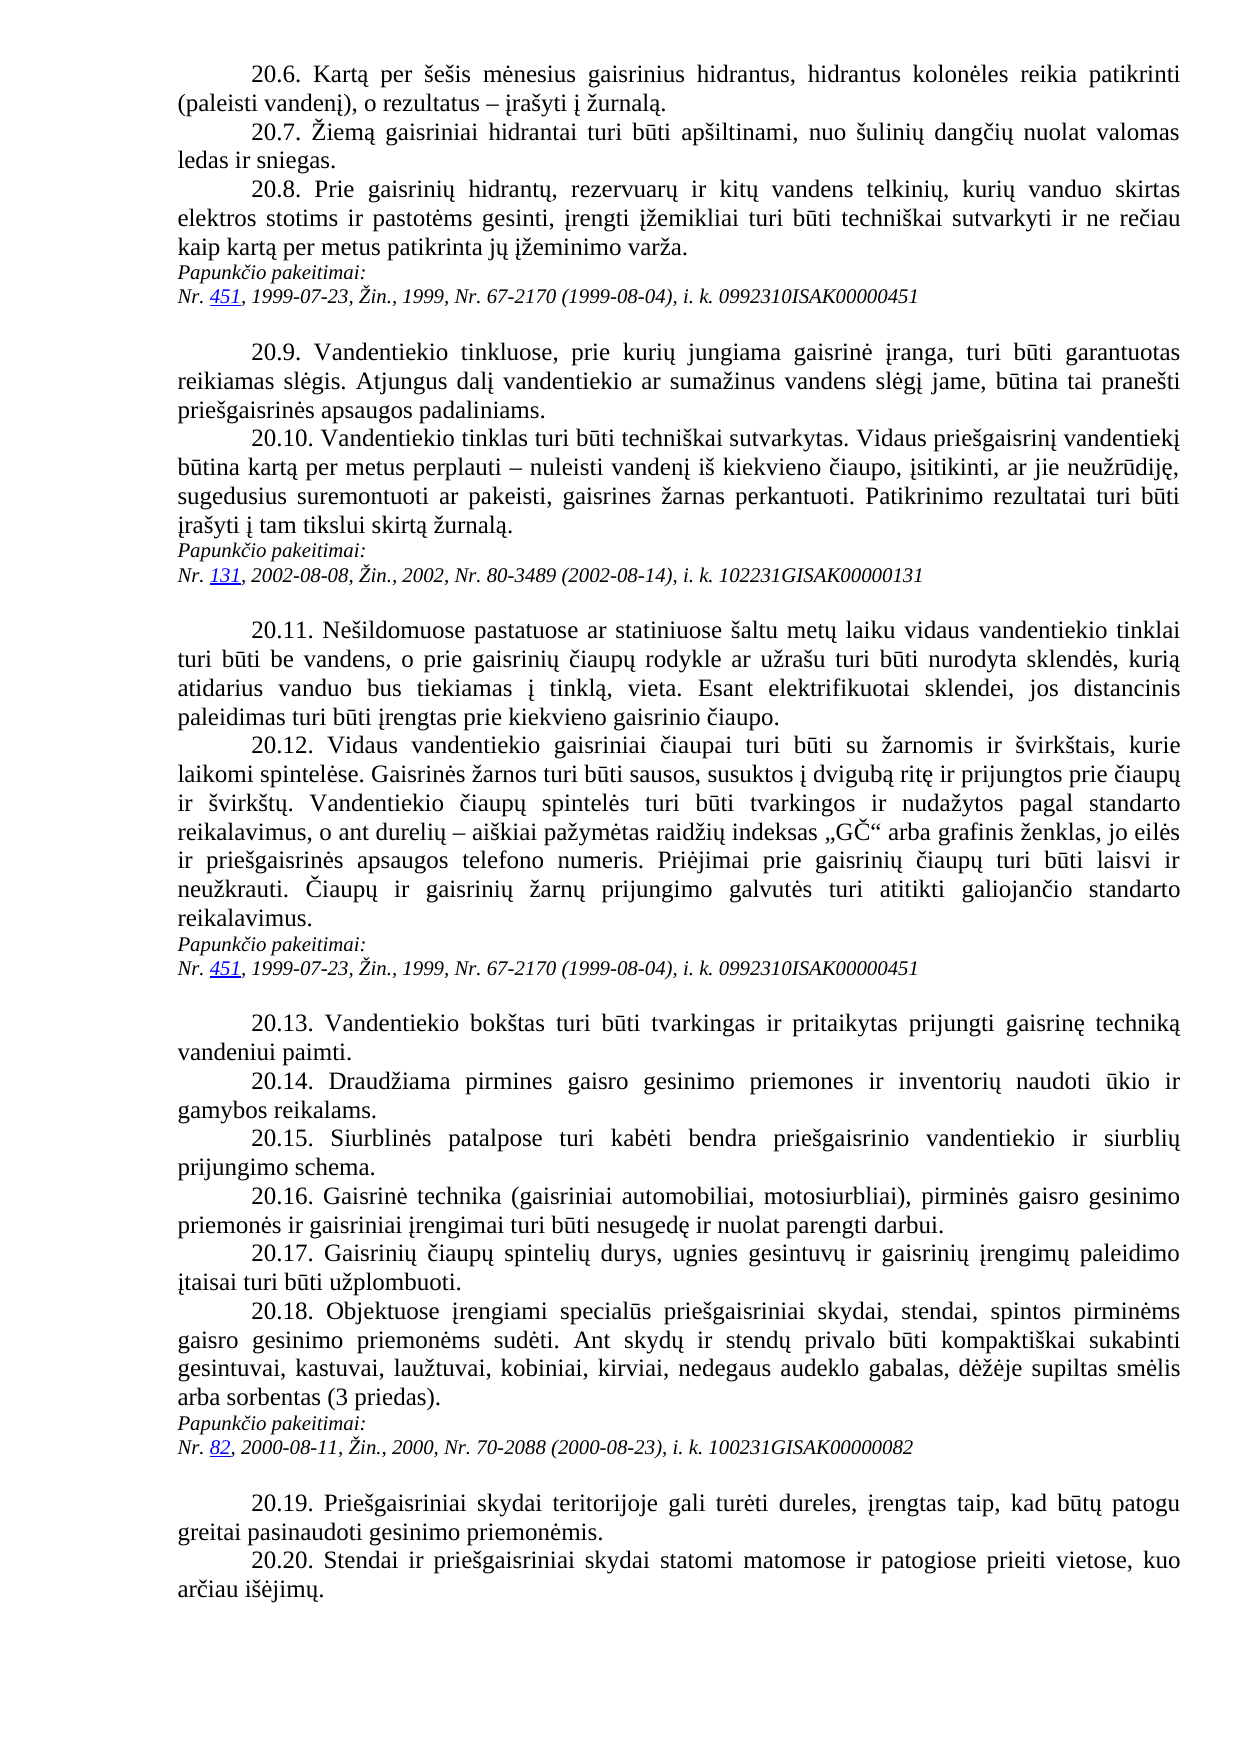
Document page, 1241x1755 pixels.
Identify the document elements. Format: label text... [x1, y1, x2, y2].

text 20.10. Vandentiekio tinklas turi būti techniškai sutvarkytas. Vidaus priešgaisrinį vandentiekį būtina kartą per metus perplauti – nuleisti vandenį iš kiekvieno čiaupo, įsitikinti, ar jie neužrūdiję, sugedusius suremontuoti ar pakeisti, gaisrines žarnas perkantuoti. Patikrinimo rezultatai turi būti įrašyti į tam tikslui skirtą žurnalą. [177, 423, 1181, 538]
text 20.16. Gaisrinė technika (gaisriniai automobiliai, motosiurbliai), pirminės gaisro gesinimo priemonės ir gaisriniai įrengimai turi būti nesugedę ir nuolat parengti darbui. [177, 1181, 1181, 1238]
text 20.12. Vidaus vandentiekio gaisriniai čiaupai turi būti su žarnomis ir švirkštais, kurie laikomi spintelėse. Gaisrinės žarnos turi būti sausos, susuktos į dvigubą ritę ir prijungtos prie čiaupų ir švirkštų. Vandentiekio čiaupų spintelės turi būti tvarkingos ir nudažytos pagal standarto reikalavimus, o ant durelių – aiškiai pažymėtas raidžių indeksas „GČ“ arba grafinis ženklas, jo eilės ir priešgaisrinės apsaugos telefono numeris. Priėjimai prie gaisrinių čiaupų turi būti laisvi ir neužkrauti. Čiaupų ir gaisrinių žarnų prijungimo galvutės turi atitikti galiojančio standarto reikalavimus. [177, 730, 1181, 932]
text 20.18. Objektuose įrengiami specialūs priešgaisriniai skydai, stendai, spintos pirminėms gaisro gesinimo priemonėms sudėti. Ant skydų ir stendų privalo būti kompaktiškai sukabinti gesintuvai, kastuvai, laužtuvai, kobiniai, kirviai, nedegaus audeklo gabalas, dėžėje supiltas smėlis arba sorbentas (3 priedas). [177, 1296, 1181, 1411]
text 20.7. Žiemą gaisriniai hidrantai turi būti apšiltinami, nuo šulinių dangčių nuolat valomas ledas ir sniegas. [177, 117, 1181, 174]
text Nr. 451, 1999-07-23, Žin., 1999, Nr. 67-2170 (1999-08-04), i. k. 0992310ISAK00000451 [177, 284, 1181, 308]
text 20.19. Priešgaisriniai skydai teritorijoje gali turėti dureles, įrengtas taip, kad būtų patogu greitai pasinaudoti gesinimo priemonėmis. [177, 1488, 1181, 1545]
text 20.6. Kartą per šešis mėnesius gaisrinius hidrantus, hidrantus kolonėles reikia patikrinti (paleisti vandenį), o rezultatus – įrašyti į žurnalą. [177, 59, 1181, 117]
text 20.13. Vandentiekio bokštas turi būti tvarkingas ir pritaikytas prijungti gaisrinę techniką vandeniui paimti. [177, 1008, 1181, 1066]
text Papunkčio pakeitimai: [177, 1411, 1181, 1435]
text 20.11. Nešildomuose pastatuose ar statiniuose šaltu metų laiku vidaus vandentiekio tinklai turi būti be vandens, o prie gaisrinių čiaupų rodykle ar užrašu turi būti nurodyta sklendės, kurią atidarius vanduo bus tiekiamas į tinklą, vieta. Esant elektrifikuotai sklendei, jos distancinis paleidimas turi būti įrengtas prie kiekvieno gaisrinio čiaupo. [177, 615, 1181, 730]
text Papunkčio pakeitimai: [177, 538, 1181, 562]
text Nr. 131, 2002-08-08, Žin., 2002, Nr. 80-3489 (2002-08-14), i. k. 102231GISAK00000131 [177, 562, 1181, 587]
text Papunkčio pakeitimai: [177, 932, 1181, 956]
text 20.15. Siurblinės patalpose turi kabėti bendra priešgaisrinio vandentiekio ir siurblių prijungimo schema. [177, 1123, 1181, 1181]
text 20.9. Vandentiekio tinkluose, prie kurių jungiama gaisrinė įranga, turi būti garantuotas reikiamas slėgis. Atjungus dalį vandentiekio ar sumažinus vandens slėgį jame, būtina tai pranešti priešgaisrinės apsaugos padaliniams. [177, 337, 1181, 423]
text Nr. 82, 2000-08-11, Žin., 2000, Nr. 70-2088 (2000-08-23), i. k. 100231GISAK00000082 [177, 1435, 1181, 1459]
text Nr. 451, 1999-07-23, Žin., 1999, Nr. 67-2170 (1999-08-04), i. k. 0992310ISAK00000451 [177, 956, 1181, 980]
text 20.8. Prie gaisrinių hidrantų, rezervuarų ir kitų vandens telkinių, kurių vanduo skirtas elektros stotims ir pastotėms gesinti, įrengti įžemikliai turi būti techniškai sutvarkyti ir ne rečiau kaip kartą per metus patikrinta jų įžeminimo varža. [177, 174, 1181, 260]
text Papunkčio pakeitimai: [177, 260, 1181, 284]
text 20.14. Draudžiama pirmines gaisro gesinimo priemones ir inventorių naudoti ūkio ir gamybos reikalams. [177, 1066, 1181, 1123]
text 20.20. Stendai ir priešgaisriniai skydai statomi matomose ir patogiose prieiti vietose, kuo arčiau išėjimų. [177, 1545, 1181, 1603]
text 20.17. Gaisrinių čiaupų spintelių durys, ugnies gesintuvų ir gaisrinių įrengimų paleidimo įtaisai turi būti užplombuoti. [177, 1238, 1181, 1296]
